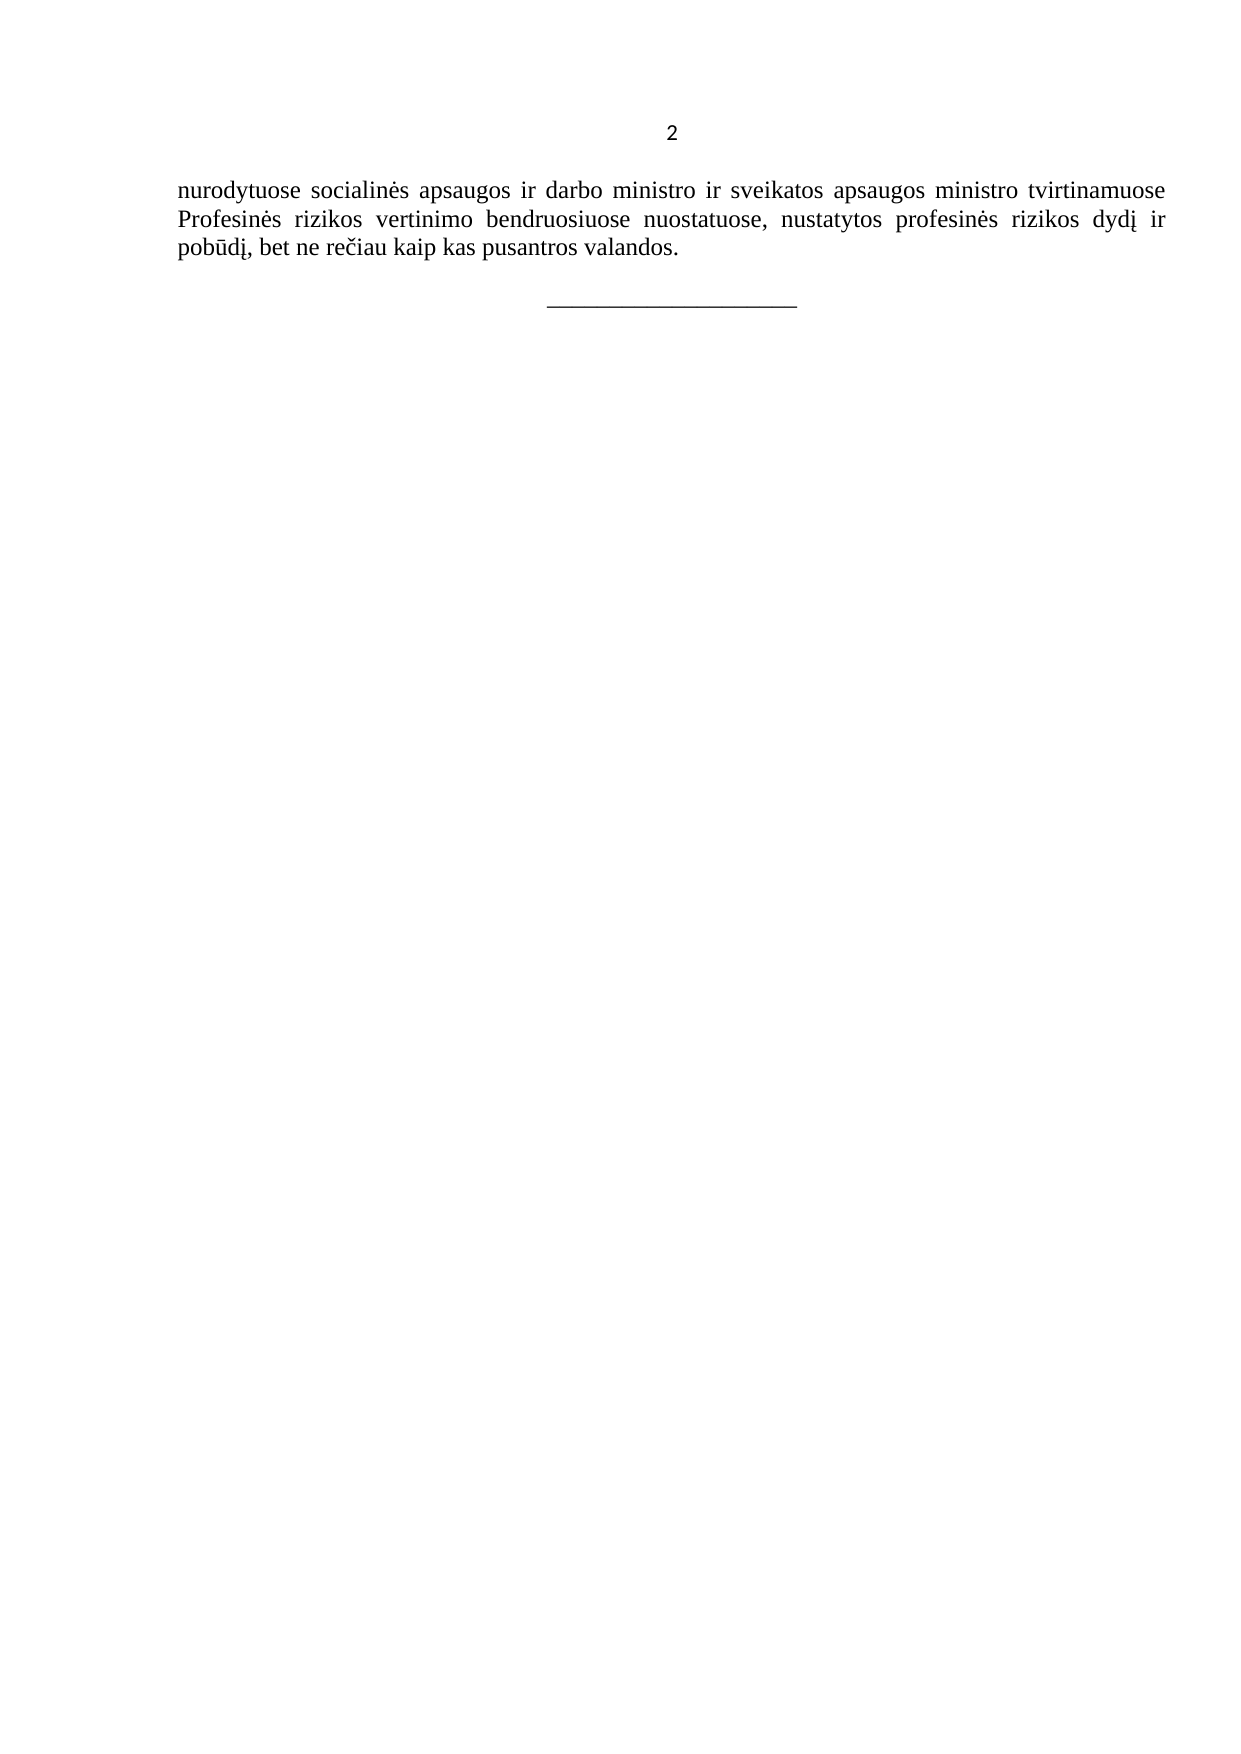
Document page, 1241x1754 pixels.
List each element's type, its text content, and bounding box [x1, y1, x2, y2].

text –––––––––––––––––––– [177, 290, 1167, 319]
text nurodytuose socialinės apsaugos ir darbo ministro ir sveikatos apsaugos ministro tvirtinamuose Profesinės rizikos vertinimo bendruosiuose nuostatuose, nustatytos profesinės rizikos dydį ir pobūdį, bet ne rečiau kaip kas pusantros valandos. [177, 175, 1167, 261]
